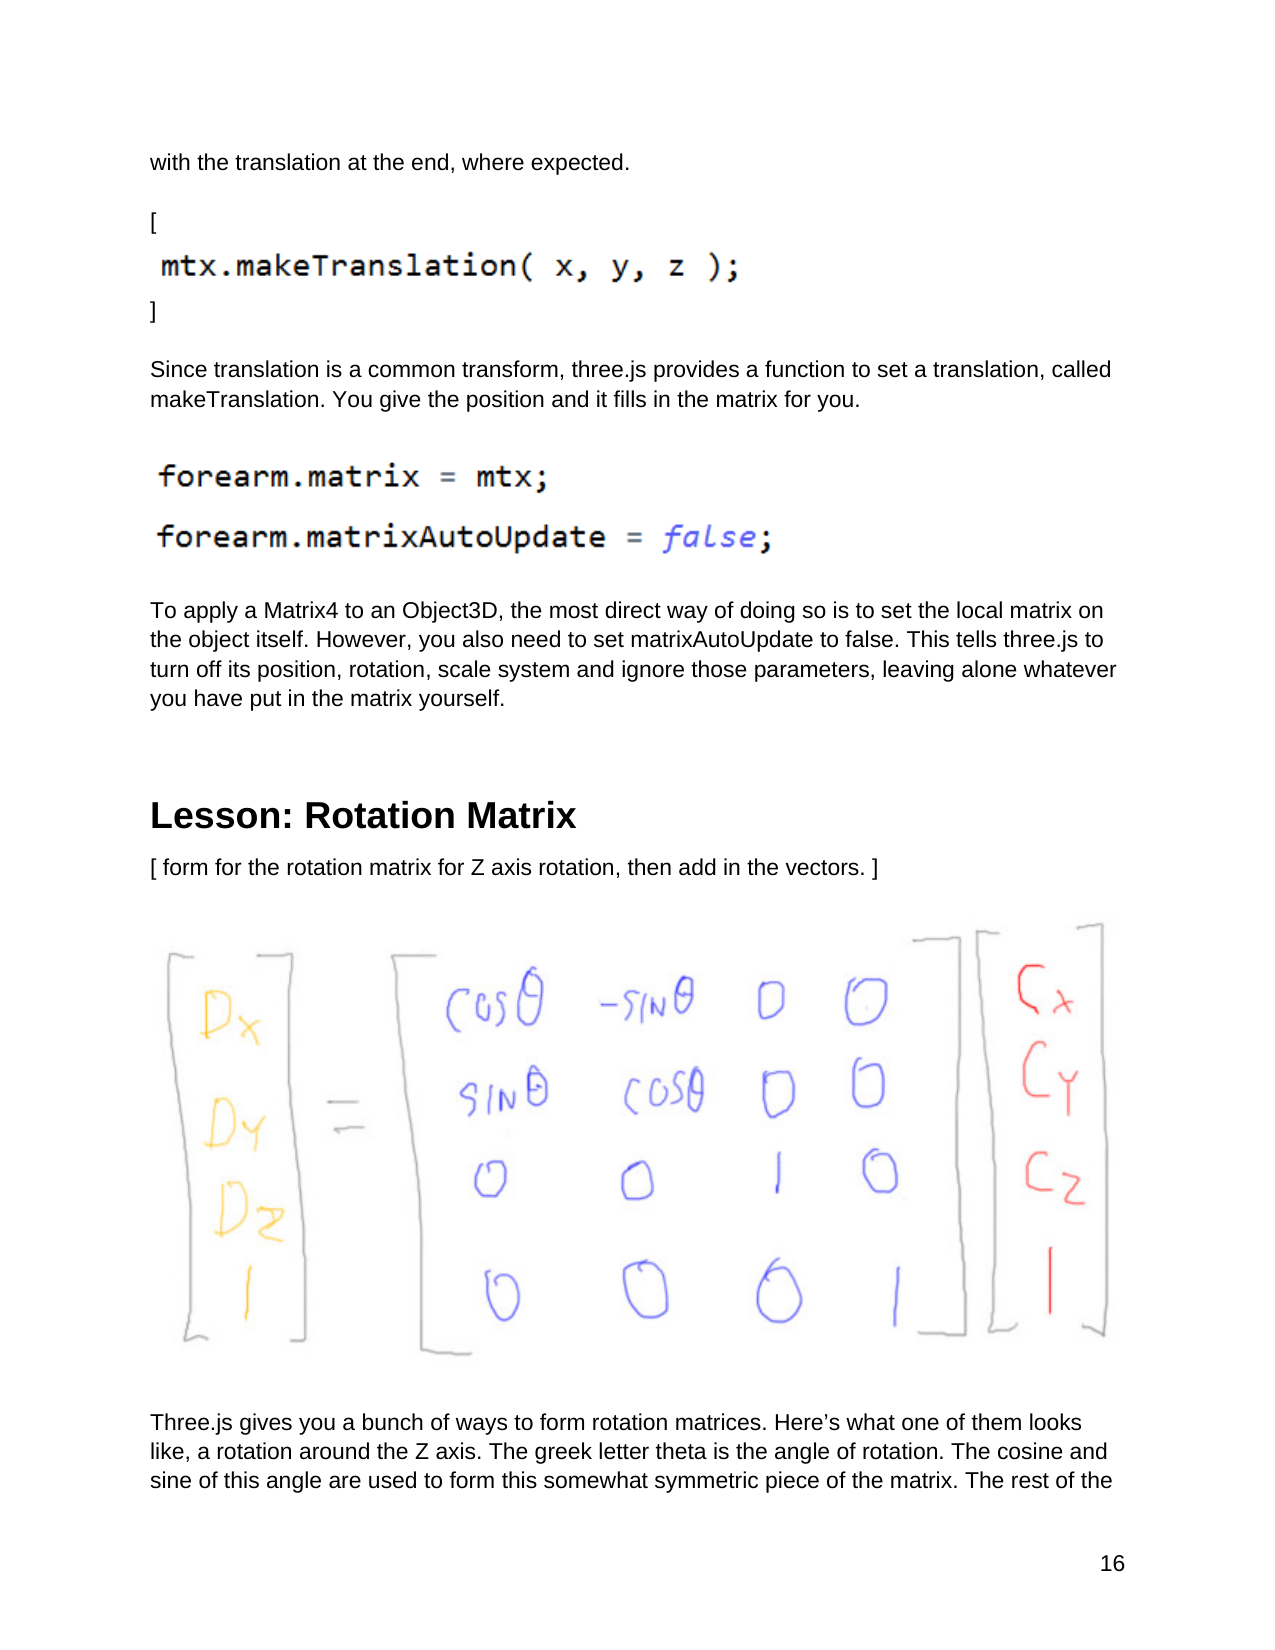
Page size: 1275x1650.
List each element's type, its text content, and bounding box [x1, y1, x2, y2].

picture [150, 512, 775, 565]
text [ [150, 209, 1125, 234]
text with the translation at the end, where expected. [150, 150, 1125, 176]
text Since translation is a common transform, three.js provides a function to set a translation, called makeTranslation. You give the position and it fills in the matrix for you. [150, 357, 1125, 412]
picture [150, 913, 1125, 1377]
text To apply a Matrix4 to an Object3D, the most direct way of doing so is to set the local matrix on the object itself. However, you also need to set matrixAutoUpdate to false. This tells three.js to turn off its position, rotation, scale system and ignore those parameters, leaving alone whatever you have put in the matrix yourself. [150, 597, 1125, 711]
picture [150, 445, 561, 509]
picture [150, 238, 746, 295]
subtitle Lesson: Rotation Matrix [150, 794, 1125, 836]
text ] [150, 298, 1125, 324]
text [ form for the rotation matrix for Z axis rotation, then add in the vectors. ] [150, 855, 1125, 881]
text Three.js gives you a bunch of ways to form rotation matrices. Here’s what one of them looks like, a rotation around the Z axis. The greek letter theta is the angle of rotation. The cosine and sine of this angle are used to form this somewhat symmetric piece of the matrix. The rest of the [150, 1409, 1125, 1494]
